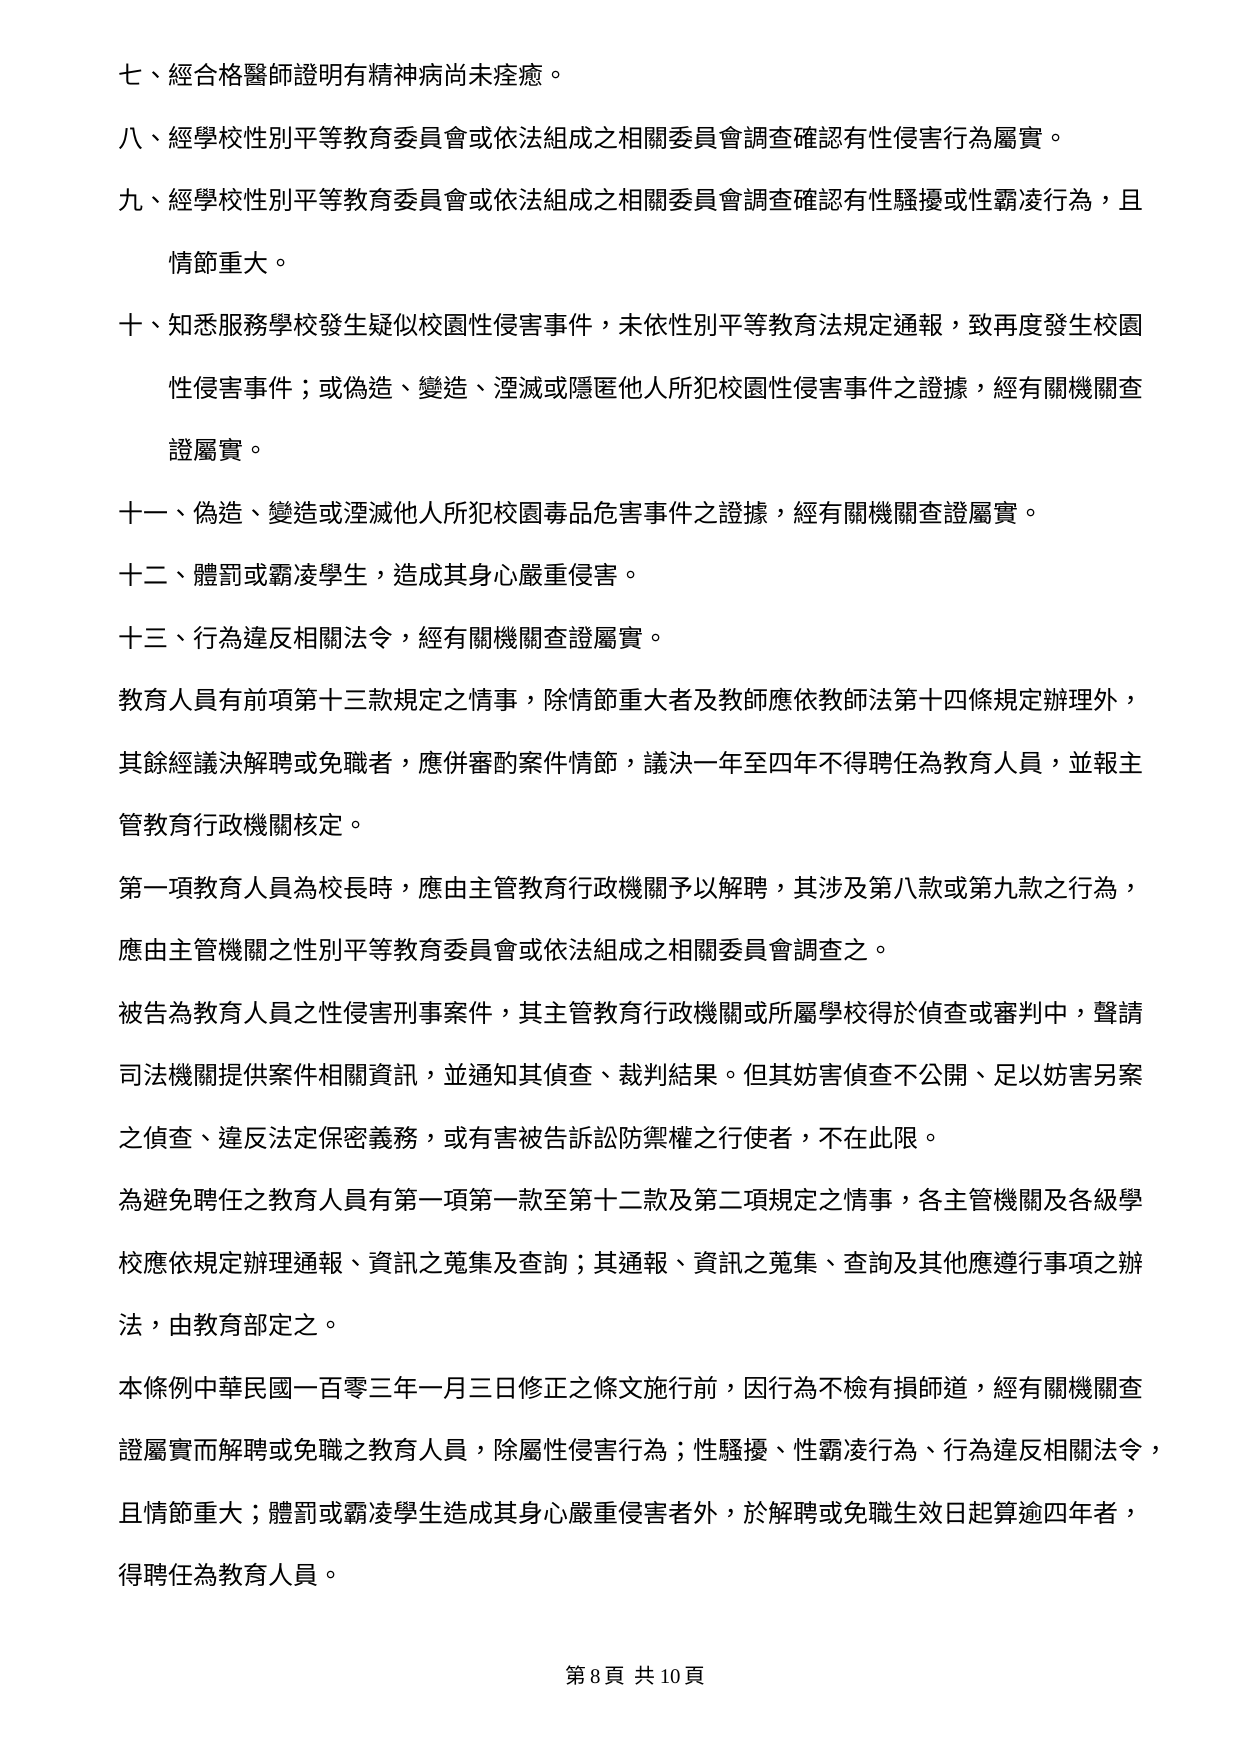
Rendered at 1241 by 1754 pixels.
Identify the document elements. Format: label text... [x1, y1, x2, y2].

text 十三、行為違反相關法令，經有關機關查證屬實。 [118, 594, 1152, 657]
text 七、經合格醫師證明有精神病尚未痊癒。 [118, 32, 1152, 94]
text 十、知悉服務學校發生疑似校園性侵害事件，未依性別平等教育法規定通報，致再度發生校園性侵害事件；或偽造、變造、湮滅或隱匿他人所犯校園性侵害事件之證據，經有關機關查證屬實。 [118, 282, 1152, 469]
text 為避免聘任之教育人員有第一項第一款至第十二款及第二項規定之情事，各主管機關及各級學校應依規定辦理通報、資訊之蒐集及查詢；其通報、資訊之蒐集、查詢及其他應遵行事項之辦法，由教育部定之。 [118, 1157, 1152, 1344]
text 八、經學校性別平等教育委員會或依法組成之相關委員會調查確認有性侵害行為屬實。 [118, 94, 1152, 157]
text 本條例中華民國一百零三年一月三日修正之條文施行前，因行為不檢有損師道，經有關機關查證屬實而解聘或免職之教育人員，除屬性侵害行為；性騷擾、性霸凌行為、行為違反相關法令，且情節重大；體罰或霸凌學生造成其身心嚴重侵害者外，於解聘或免職生效日起算逾四年者，得聘任為教育人員。 [118, 1344, 1152, 1594]
text 十一、偽造、變造或湮滅他人所犯校園毒品危害事件之證據，經有關機關查證屬實。 [118, 469, 1152, 532]
text 十二、體罰或霸凌學生，造成其身心嚴重侵害。 [118, 532, 1152, 594]
text 被告為教育人員之性侵害刑事案件，其主管教育行政機關或所屬學校得於偵查或審判中，聲請司法機關提供案件相關資訊，並通知其偵查、裁判結果。但其妨害偵查不公開、足以妨害另案之偵查、違反法定保密義務，或有害被告訴訟防禦權之行使者，不在此限。 [118, 969, 1152, 1157]
text 第一項教育人員為校長時，應由主管教育行政機關予以解聘，其涉及第八款或第九款之行為，應由主管機關之性別平等教育委員會或依法組成之相關委員會調查之。 [118, 844, 1152, 969]
text 九、經學校性別平等教育委員會或依法組成之相關委員會調查確認有性騷擾或性霸凌行為，且情節重大。 [118, 157, 1152, 282]
text 教育人員有前項第十三款規定之情事，除情節重大者及教師應依教師法第十四條規定辦理外，其餘經議決解聘或免職者，應併審酌案件情節，議決一年至四年不得聘任為教育人員，並報主管教育行政機關核定。 [118, 657, 1152, 844]
